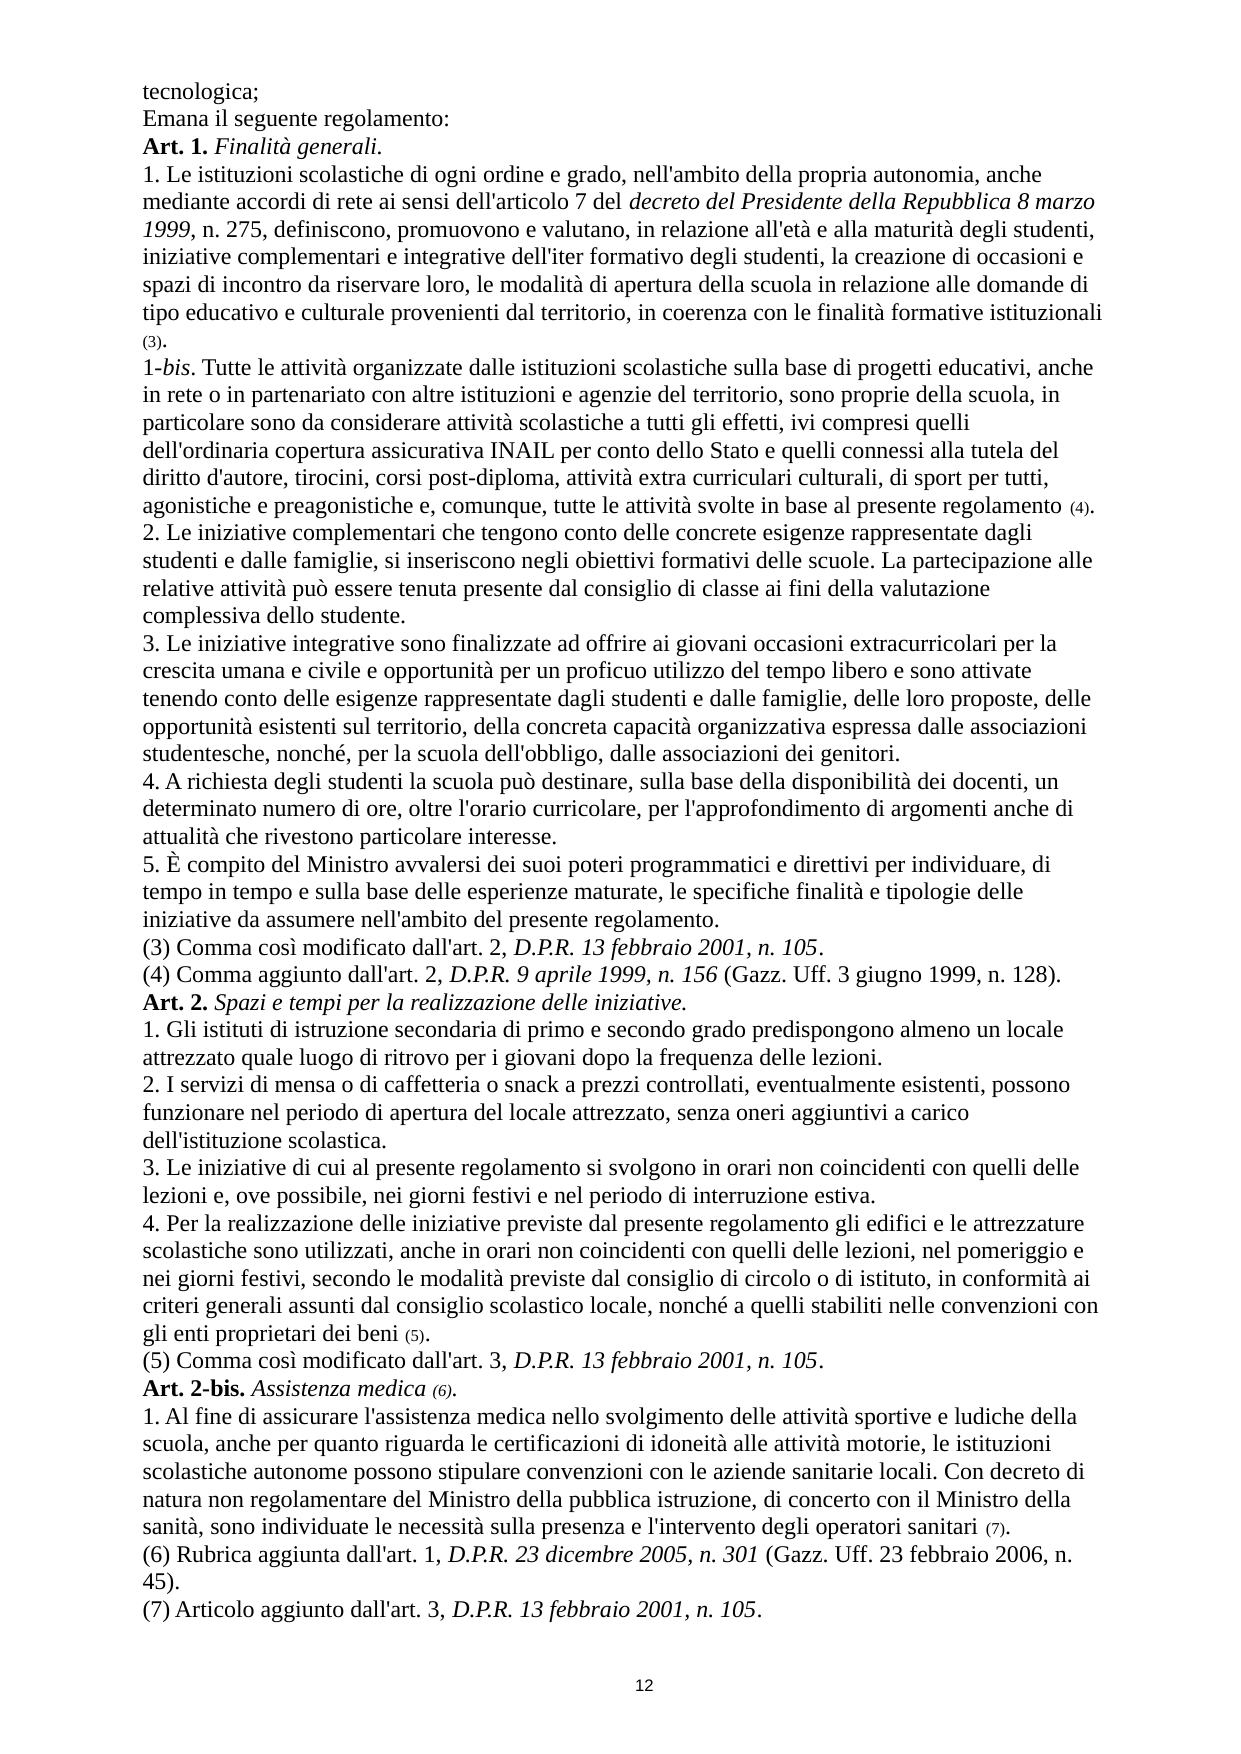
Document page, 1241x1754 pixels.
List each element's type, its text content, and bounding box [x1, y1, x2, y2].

text scuola, anche per quanto riguarda le certificazioni di idoneità alle attività motorie, le istituzioni [142, 1429, 1146, 1457]
text Emana il seguente regolamento: [142, 104, 1146, 132]
text (3). [142, 325, 1146, 353]
text tenendo conto delle esigenze rappresentate dagli studenti e dalle famiglie, delle loro proposte, delle [142, 684, 1146, 712]
text 1. Al fine di assicurare l'assistenza medica nello svolgimento delle attività sportive e ludiche della [142, 1402, 1146, 1429]
text in rete o in partenariato con altre istituzioni e agenzie del territorio, sono proprie della scuola, in [142, 380, 1146, 408]
text gli enti proprietari dei beni (5). [142, 1319, 1146, 1347]
text iniziative da assumere nell'ambito del presente regolamento. [142, 905, 1146, 932]
text (6) Rubrica aggiunta dall'art. 1, D.P.R. 23 dicembre 2005, n. 301 (Gazz. Uff. 23 febbraio 2006, n. [142, 1540, 1146, 1567]
text 1999, n. 275, definiscono, promuovono e valutano, in relazione all'età e alla maturità degli studenti, [142, 215, 1146, 242]
text crescita umana e civile e opportunità per un proficuo utilizzo del tempo libero e sono attivate [142, 656, 1146, 684]
text spazi di incontro da riservare loro, le modalità di apertura della scuola in relazione alle domande di [142, 270, 1146, 298]
text lezioni e, ove possibile, nei giorni festivi e nel periodo di interruzione estiva. [142, 1181, 1146, 1208]
text scolastiche autonome possono stipulare convenzioni con le aziende sanitarie locali. Con decreto di [142, 1457, 1146, 1484]
text diritto d'autore, tirocini, corsi post-diploma, attività extra curriculari culturali, di sport per tutti, [142, 463, 1146, 491]
text tempo in tempo e sulla base delle esperienze maturate, le specifiche finalità e tipologie delle [142, 877, 1146, 905]
text 1-bis. Tutte le attività organizzate dalle istituzioni scolastiche sulla base di progetti educativi, anche [142, 353, 1146, 380]
text Art. 1. Finalità generali. [142, 132, 1146, 159]
text determinato numero di ore, oltre l'orario curricolare, per l'approfondimento di argomenti anche di [142, 794, 1146, 822]
text 5. È compito del Ministro avvalersi dei suoi poteri programmatici e direttivi per individuare, di [142, 850, 1146, 877]
text 2. Le iniziative complementari che tengono conto delle concrete esigenze rappresentate dagli [142, 518, 1146, 546]
text sanità, sono individuate le necessità sulla presenza e l'intervento degli operatori sanitari (7). [142, 1512, 1146, 1540]
text attrezzato quale luogo di ritrovo per i giovani dopo la frequenza delle lezioni. [142, 1043, 1146, 1071]
text 1. Le istituzioni scolastiche di ogni ordine e grado, nell'ambito della propria autonomia, anche [142, 159, 1146, 187]
text 2. I servizi di mensa o di caffetteria o snack a prezzi controllati, eventualmente esistenti, possono [142, 1071, 1146, 1098]
text particolare sono da considerare attività scolastiche a tutti gli effetti, ivi compresi quelli [142, 408, 1146, 436]
text agonistiche e preagonistiche e, comunque, tutte le attività svolte in base al presente regolamento (4). [142, 491, 1146, 518]
text (4) Comma aggiunto dall'art. 2, D.P.R. 9 aprile 1999, n. 156 (Gazz. Uff. 3 giugno 1999, n. 128). [142, 960, 1146, 988]
text studenti e dalle famiglie, si inseriscono negli obiettivi formativi delle scuole. La partecipazione alle [142, 546, 1146, 574]
text scolastiche sono utilizzati, anche in orari non coincidenti con quelli delle lezioni, nel pomeriggio e [142, 1236, 1146, 1264]
text dell'istituzione scolastica. [142, 1126, 1146, 1153]
text complessiva dello studente. [142, 601, 1146, 629]
text tecnologica; [142, 77, 1146, 104]
text 3. Le iniziative integrative sono finalizzate ad offrire ai giovani occasioni extracurricolari per la [142, 629, 1146, 656]
text relative attività può essere tenuta presente dal consiglio di classe ai fini della valutazione [142, 574, 1146, 601]
text mediante accordi di rete ai sensi dell'articolo 7 del decreto del Presidente della Repubblica 8 marzo [142, 187, 1146, 215]
text 3. Le iniziative di cui al presente regolamento si svolgono in orari non coincidenti con quelli delle [142, 1153, 1146, 1181]
text 45). [142, 1567, 1146, 1595]
text nei giorni festivi, secondo le modalità previste dal consiglio di circolo o di istituto, in conformità ai [142, 1264, 1146, 1291]
text (5) Comma così modificato dall'art. 3, D.P.R. 13 febbraio 2001, n. 105. [142, 1347, 1146, 1374]
text Art. 2-bis. Assistenza medica (6). [142, 1374, 1146, 1402]
text Art. 2. Spazi e tempi per la realizzazione delle iniziative. [142, 988, 1146, 1015]
text dell'ordinaria copertura assicurativa INAIL per conto dello Stato e quelli connessi alla tutela del [142, 436, 1146, 463]
text natura non regolamentare del Ministro della pubblica istruzione, di concerto con il Ministro della [142, 1484, 1146, 1512]
text criteri generali assunti dal consiglio scolastico locale, nonché a quelli stabiliti nelle convenzioni con [142, 1291, 1146, 1319]
text attualità che rivestono particolare interesse. [142, 822, 1146, 850]
text iniziative complementari e integrative dell'iter formativo degli studenti, la creazione di occasioni e [142, 242, 1146, 270]
text funzionare nel periodo di apertura del locale attrezzato, senza oneri aggiuntivi a carico [142, 1098, 1146, 1126]
text 1. Gli istituti di istruzione secondaria di primo e secondo grado predispongono almeno un locale [142, 1015, 1146, 1043]
text (7) Articolo aggiunto dall'art. 3, D.P.R. 13 febbraio 2001, n. 105. [142, 1595, 1146, 1623]
text (3) Comma così modificato dall'art. 2, D.P.R. 13 febbraio 2001, n. 105. [142, 932, 1146, 960]
text 4. Per la realizzazione delle iniziative previste dal presente regolamento gli edifici e le attrezzature [142, 1208, 1146, 1236]
text 4. A richiesta degli studenti la scuola può destinare, sulla base della disponibilità dei docenti, un [142, 767, 1146, 794]
text tipo educativo e culturale provenienti dal territorio, in coerenza con le finalità formative istituzionali [142, 298, 1146, 325]
text studentesche, nonché, per la scuola dell'obbligo, dalle associazioni dei genitori. [142, 739, 1146, 767]
text opportunità esistenti sul territorio, della concreta capacità organizzativa espressa dalle associazioni [142, 712, 1146, 739]
